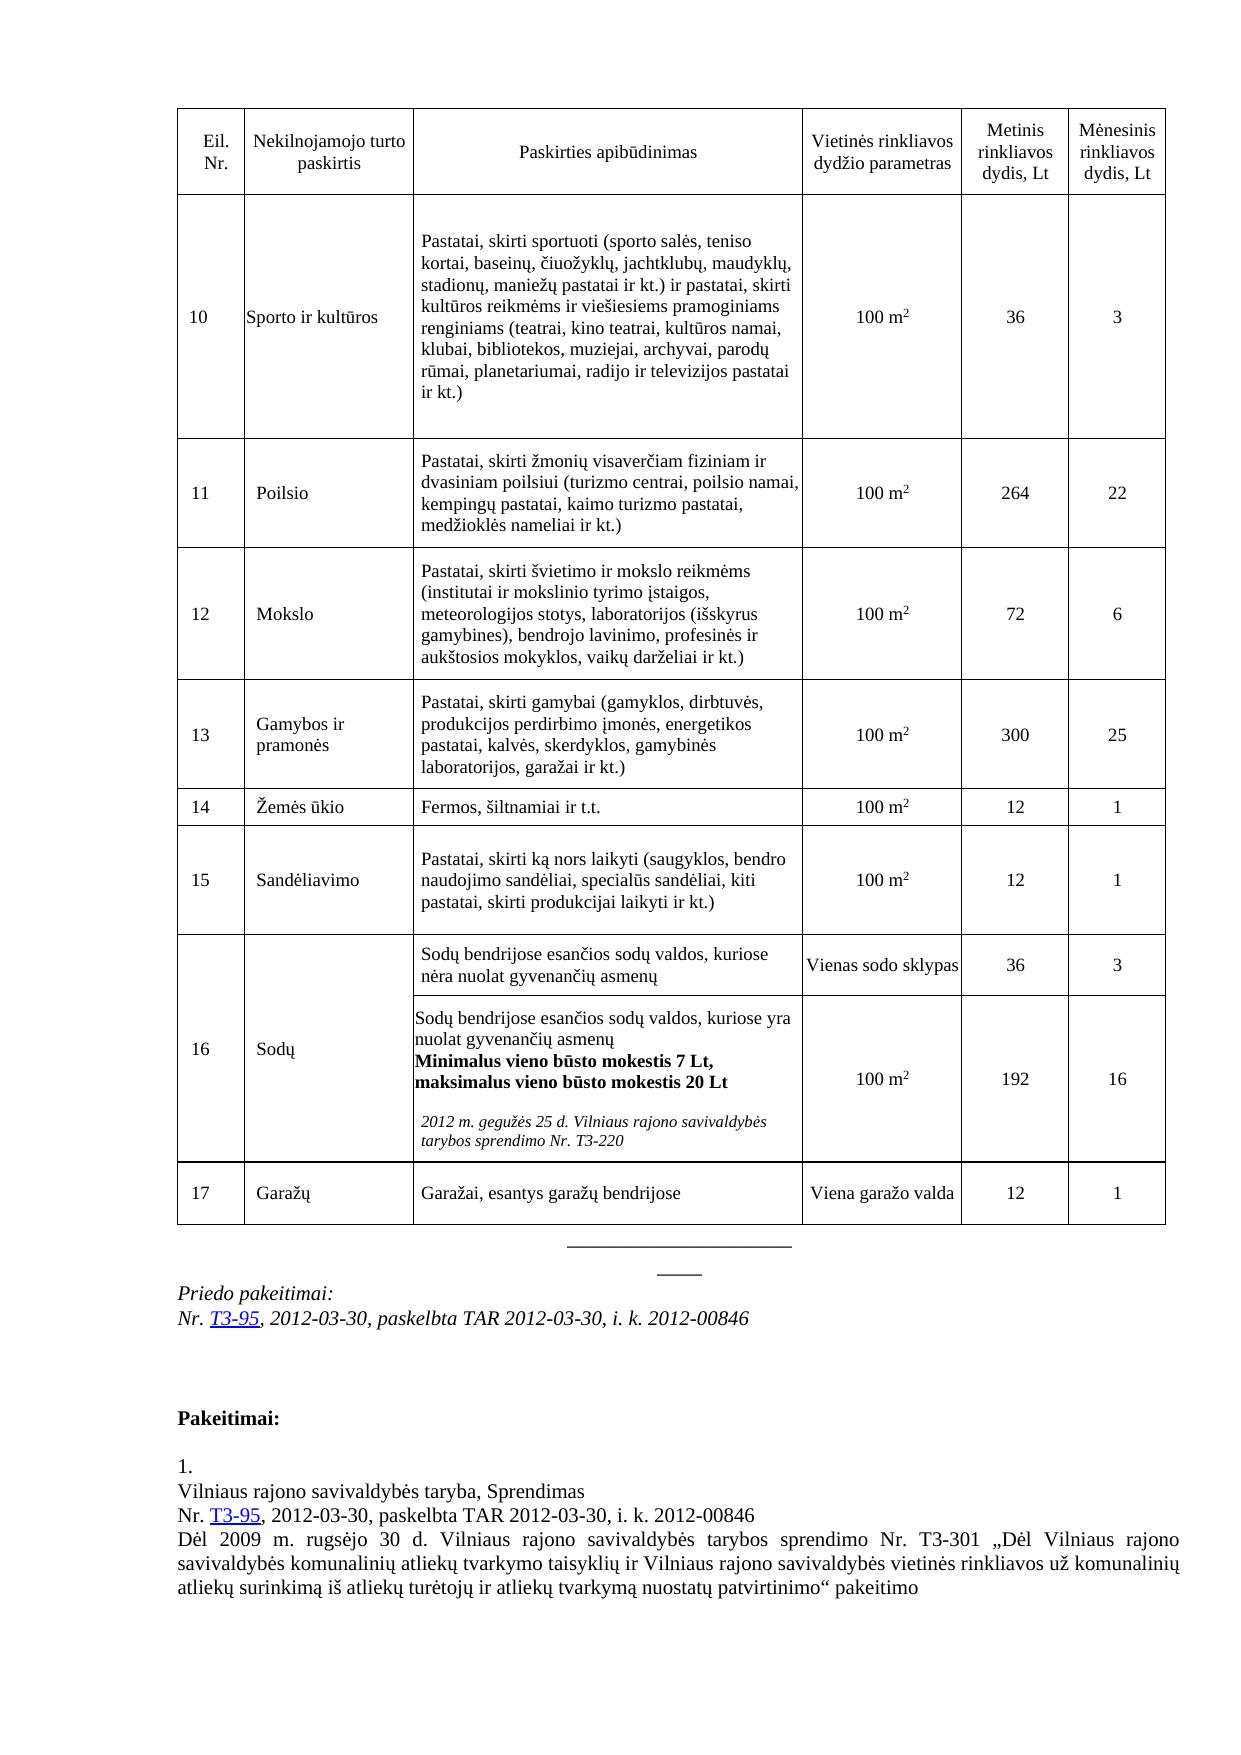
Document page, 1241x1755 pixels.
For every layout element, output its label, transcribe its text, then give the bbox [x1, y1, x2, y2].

table_header Nekilnojamojo turto paskirtis [245, 109, 413, 194]
table_cell Viena garažo valda [803, 1163, 961, 1224]
table_cell 12 [178, 548, 244, 679]
table_cell Pastatai, skirti švietimo ir mokslo reikmėms (institutai ir mokslinio tyrimo įstaigos, meteorologijos stotys, laboratorijos (išskyrus gamybines), bendrojo lavinimo, profesinės ir aukštosios mokyklos, vaikų darželiai ir kt.) [414, 548, 802, 679]
table_cell Sodų bendrijose esančios sodų valdos, kuriose nėra nuolat gyvenančių asmenų [414, 935, 802, 994]
table_cell 100 m2 [803, 826, 961, 934]
table_cell 3 [1069, 935, 1165, 994]
table_cell 16 [1069, 996, 1165, 1161]
table_header Mėnesinis rinkliavos dydis, Lt [1069, 109, 1165, 194]
table_cell Fermos, šiltnamiai ir t.t. [414, 789, 802, 825]
table_cell Pastatai, skirti žmonių visaverčiam fiziniam ir dvasiniam poilsiui (turizmo centrai, poilsio namai, kempingų pastatai, kaimo turizmo pastatai, medžioklės nameliai ir kt.) [414, 439, 802, 547]
table_cell 22 [1069, 439, 1165, 547]
table_cell 300 [962, 680, 1068, 788]
table_cell Sandėliavimo [245, 826, 413, 934]
table_cell Garažų [245, 1163, 413, 1224]
text 1. [177, 1454, 1181, 1478]
table_cell 11 [178, 439, 244, 547]
table_cell 15 [178, 826, 244, 934]
table_cell 13 [178, 680, 244, 788]
table_cell 192 [962, 996, 1068, 1161]
text ___ [177, 1253, 1181, 1281]
table_cell Pastatai, skirti ką nors laikyti (saugyklos, bendro naudojimo sandėliai, specialūs sandėliai, kiti pastatai, skirti produkcijai laikyti ir kt.) [414, 826, 802, 934]
text Nr. T3-95, 2012-03-30, paskelbta TAR 2012-03-30, i. k. 2012-00846 [177, 1305, 1181, 1329]
table_cell Sodų [245, 935, 413, 1161]
table_cell 12 [962, 826, 1068, 934]
table_cell 72 [962, 548, 1068, 679]
table_header Paskirties apibūdinimas [414, 109, 802, 194]
table_cell 12 [962, 789, 1068, 825]
table_cell Poilsio [245, 439, 413, 547]
table_cell Pastatai, skirti gamybai (gamyklos, dirbtuvės, produkcijos perdirbimo įmonės, energetikos pastatai, kalvės, skerdyklos, gamybinės laboratorijos, garažai ir kt.) [414, 680, 802, 788]
table_cell 100 m2 [803, 195, 961, 438]
table_cell 17 [178, 1163, 244, 1224]
table_header Eil. Nr. [178, 109, 244, 194]
table_cell 12 [962, 1163, 1068, 1224]
table_cell Sodų bendrijose esančios sodų valdos, kuriose yra nuolat gyvenančių asmenų Minimalus vieno būsto mokestis 7 Lt, maksimalus vieno būsto mokestis 20 Lt 2012 m. gegužės 25 d. Vilniaus rajono savivaldybės tarybos sprendimo Nr. T3-220 [414, 996, 802, 1161]
table_cell Žemės ūkio [245, 789, 413, 825]
table_cell Pastatai, skirti sportuoti (sporto salės, teniso kortai, baseinų, čiuožyklų, jachtklubų, maudyklų, stadionų, maniežų pastatai ir kt.) ir pastatai, skirti kultūros reikmėms ir viešiesiems pramoginiams renginiams (teatrai, kino teatrai, kultūros namai, klubai, bibliotekos, muziejai, archyvai, parodų rūmai, planetariumai, radijo ir televizijos pastatai ir kt.) [414, 195, 802, 438]
table_cell 1 [1069, 789, 1165, 825]
table_cell 100 m2 [803, 996, 961, 1161]
table_cell 100 m2 [803, 680, 961, 788]
table_cell Sporto ir kultūros [245, 195, 413, 438]
table_cell 3 [1069, 195, 1165, 438]
table_cell 25 [1069, 680, 1165, 788]
table_cell 10 [178, 195, 244, 438]
table_cell Garažai, esantys garažų bendrijose [414, 1163, 802, 1224]
table_cell 100 m2 [803, 789, 961, 825]
table_cell Vienas sodo sklypas [803, 935, 961, 994]
table_header Metinis rinkliavos dydis, Lt [962, 109, 1068, 194]
table_header Vietinės rinkliavos dydžio parametras [803, 109, 961, 194]
table_cell Mokslo [245, 548, 413, 679]
table_cell 6 [1069, 548, 1165, 679]
text Priedo pakeitimai: [177, 1281, 1181, 1305]
table_cell 36 [962, 195, 1068, 438]
table_cell 1 [1069, 826, 1165, 934]
text Pakeitimai: [177, 1406, 1181, 1430]
text Dėl 2009 m. rugsėjo 30 d. Vilniaus rajono savivaldybės tarybos sprendimo Nr. T3-301 „Dėl Vilniaus rajono savivaldybės komunalinių atliekų tvarkymo taisyklių ir Vilniaus rajono savivaldybės vietinės rinkliavos už komunalinių atliekų surinkimą iš atliekų turėtojų ir atliekų tvarkymą nuostatų patvirtinimo“ pakeitimo [177, 1527, 1181, 1599]
table_cell Gamybos ir pramonės [245, 680, 413, 788]
table_cell 1 [1069, 1163, 1165, 1224]
table_cell 14 [178, 789, 244, 825]
table_cell 100 m2 [803, 439, 961, 547]
table_cell 16 [178, 935, 244, 1161]
text Vilniaus rajono savivaldybės taryba, Sprendimas [177, 1478, 1181, 1503]
text _______________ [177, 1225, 1181, 1253]
text Nr. T3-95, 2012-03-30, paskelbta TAR 2012-03-30, i. k. 2012-00846 [177, 1503, 1181, 1527]
table_cell 100 m2 [803, 548, 961, 679]
table_cell 264 [962, 439, 1068, 547]
table_cell 36 [962, 935, 1068, 994]
